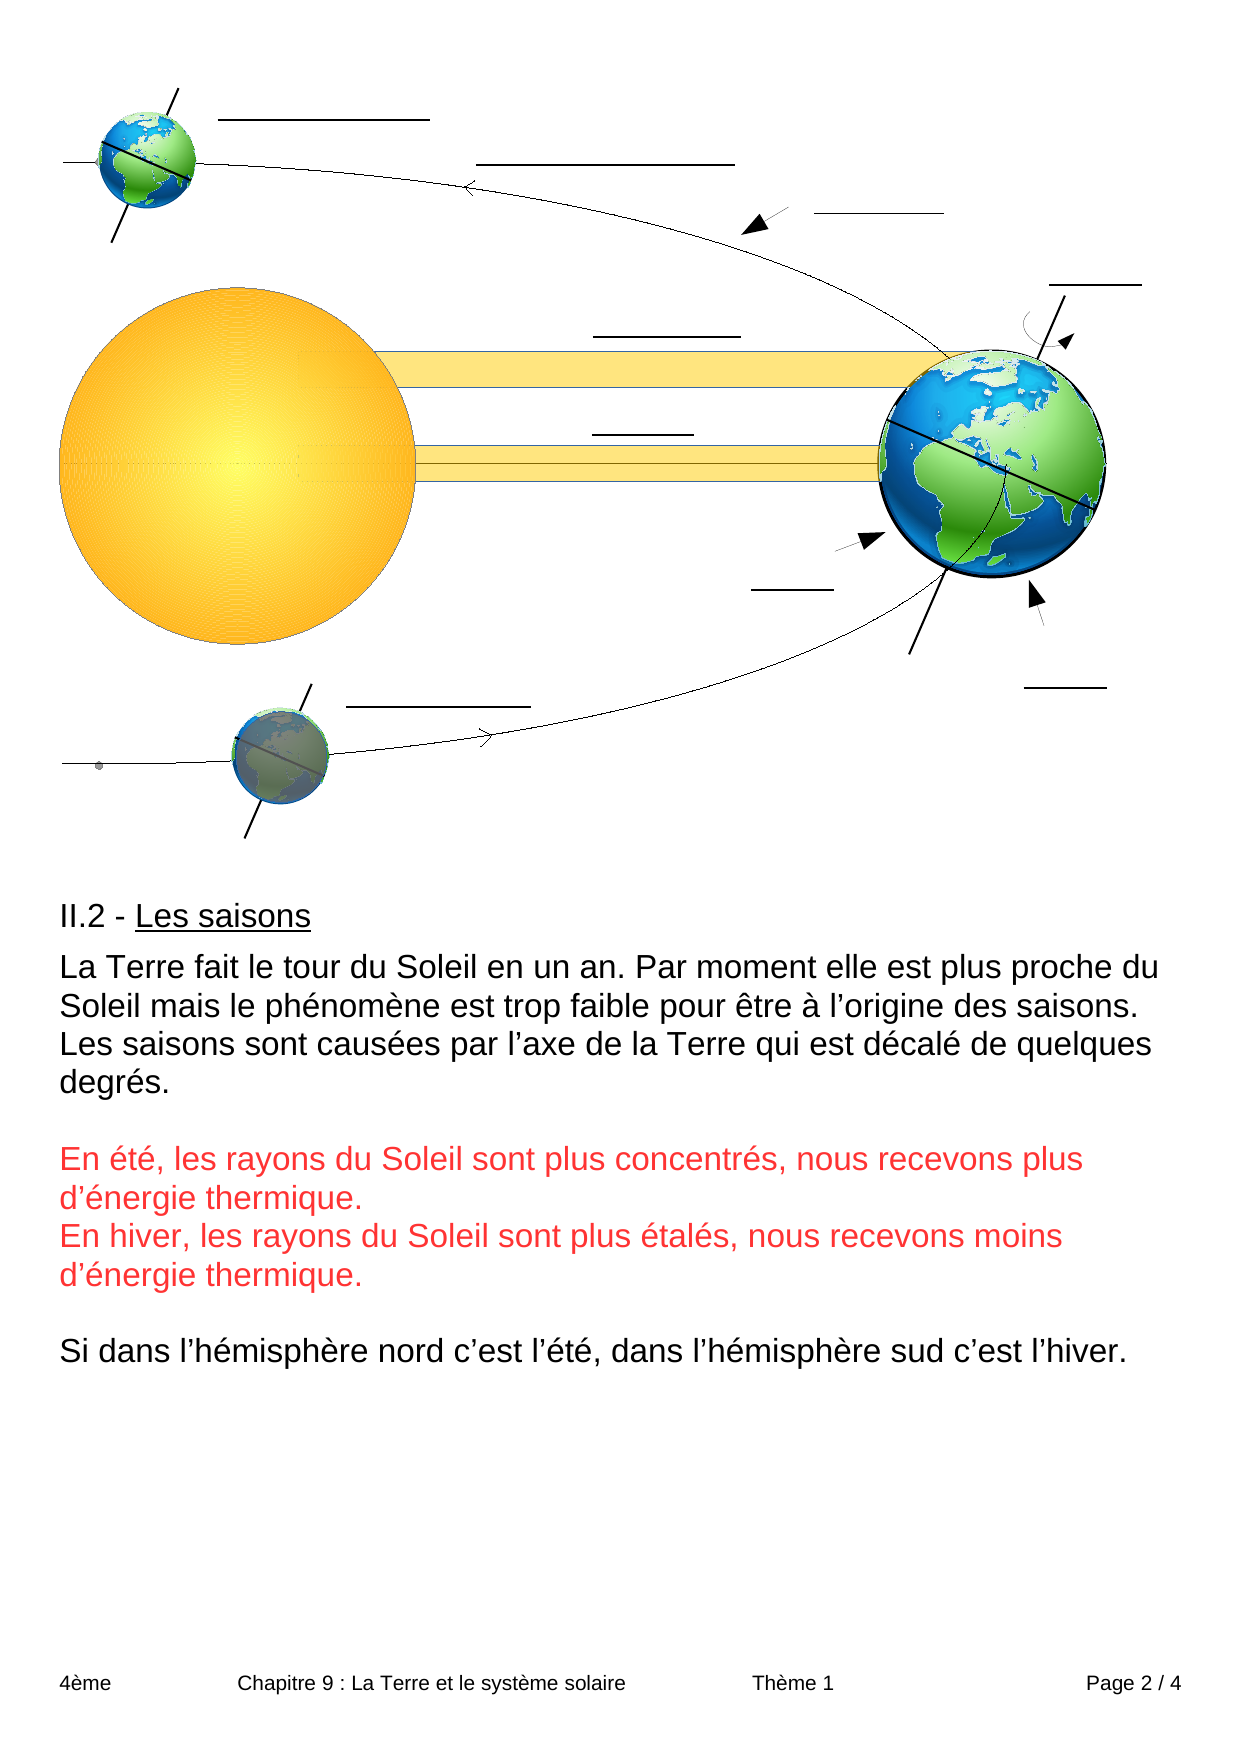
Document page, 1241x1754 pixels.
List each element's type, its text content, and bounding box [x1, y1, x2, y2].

text En hiver, les rayons du Soleil sont plus étalés, nous recevons moins d’énergie thermique. [59, 1216, 1181, 1293]
text La Terre fait le tour du Soleil en un an. Par moment elle est plus proche du Soleil mais le phénomène est trop faible pour être à l’origine des saisons. [59, 947, 1181, 1024]
subtitle Les saisons [59, 896, 1181, 935]
text Les saisons sont causées par l’axe de la Terre qui est décalé de quelques degrés. [59, 1024, 1181, 1101]
text Si dans l’hémisphère nord c’est l’été, dans l’hémisphère sud c’est l’hiver. [59, 1332, 1181, 1370]
text En été, les rayons du Soleil sont plus concentrés, nous recevons plus d’énergie thermique. [59, 1139, 1181, 1216]
